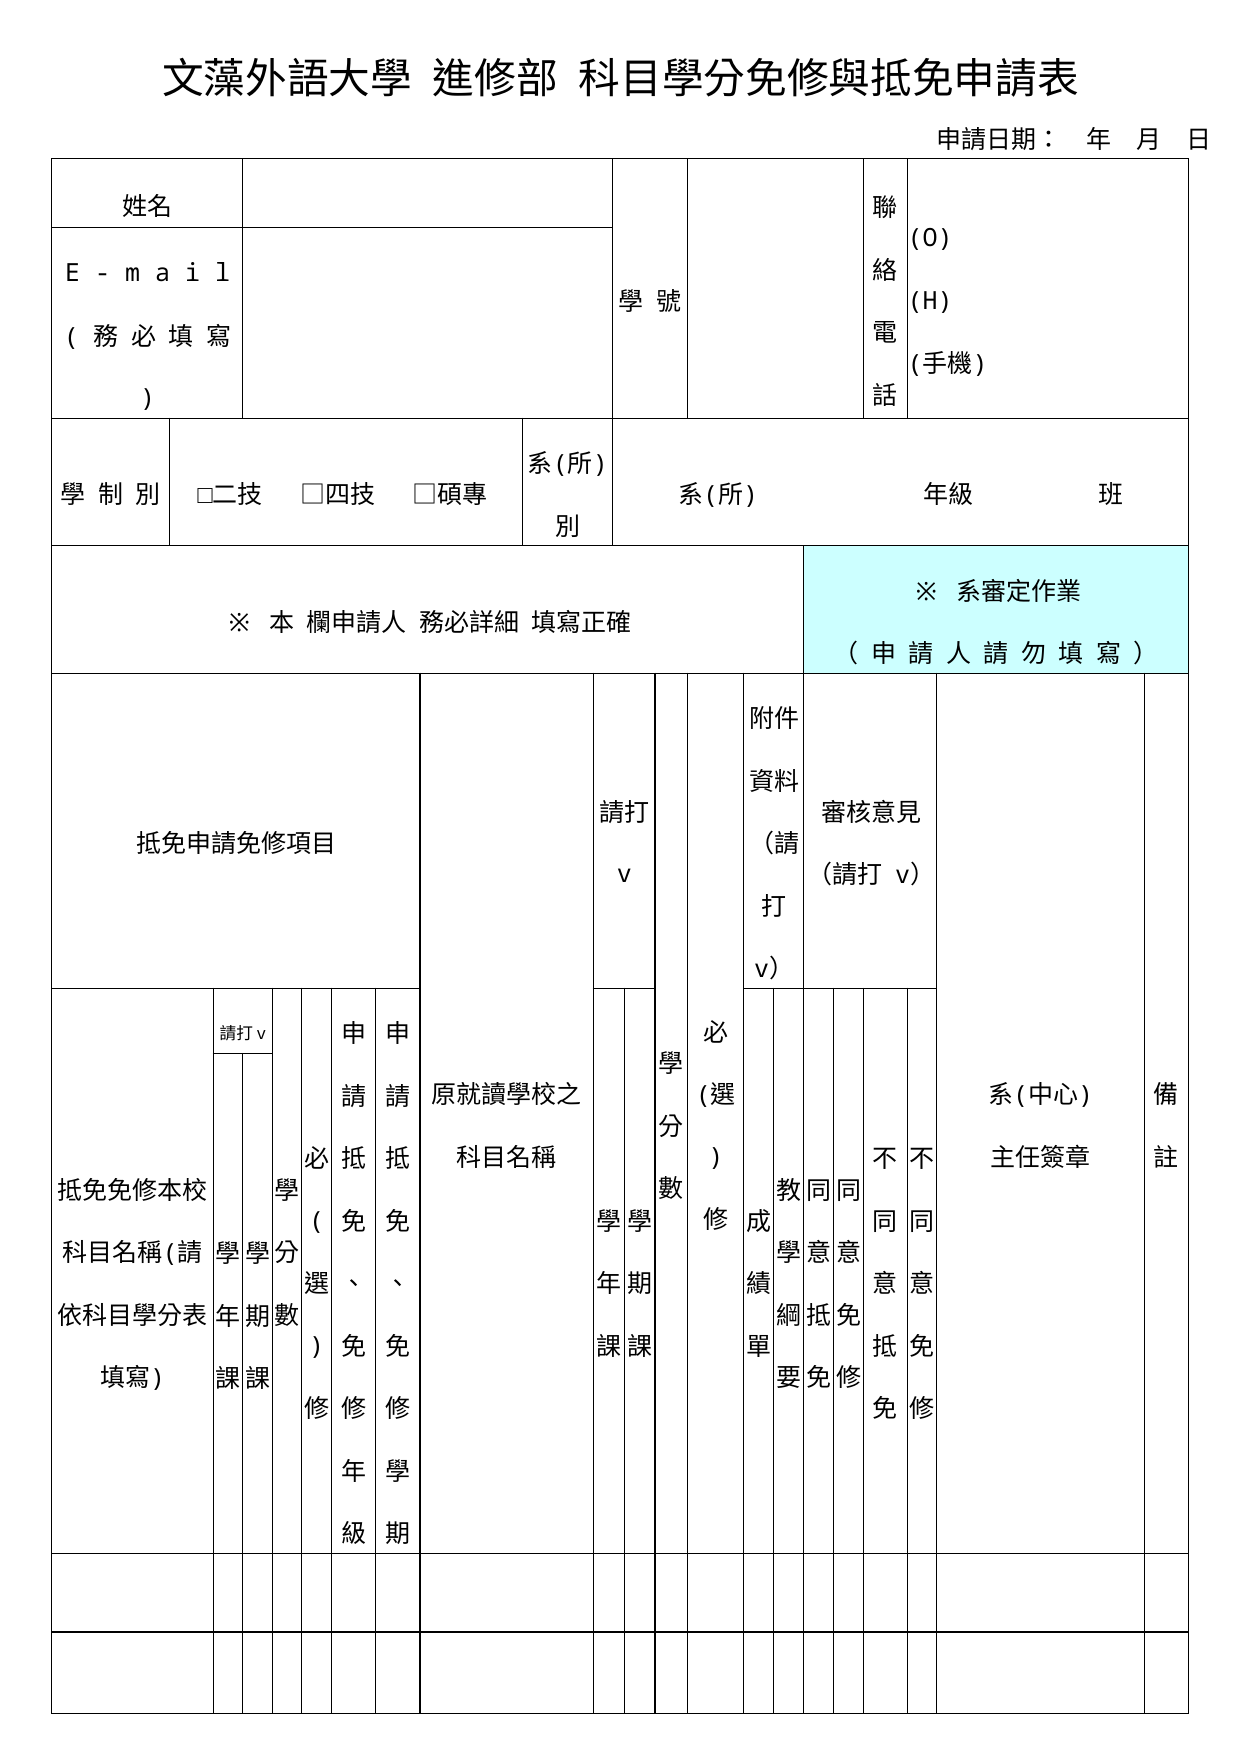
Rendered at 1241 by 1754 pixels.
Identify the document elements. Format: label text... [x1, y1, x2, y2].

text 文藻外語大學 進修部 科目學分免修與抵免申請表 [29, 33, 1211, 96]
table_cell [273, 1633, 301, 1712]
table_cell [937, 1554, 1144, 1631]
table_cell 申請抵免、免修學期 [376, 989, 419, 1553]
table_cell [214, 1554, 242, 1631]
table_cell 不同意抵免 [864, 989, 907, 1553]
table_cell 請打v [214, 989, 272, 1053]
table_header [243, 159, 612, 227]
table_cell [302, 1633, 331, 1712]
table_cell 系(所)別 [523, 419, 612, 545]
table_cell [214, 1633, 242, 1712]
table_cell [688, 1633, 743, 1712]
text 申請日期： 年 月 日 [29, 96, 1211, 158]
table_cell 同意免修 [834, 989, 863, 1553]
table_cell 抵免免修本校科目名稱(請依科目學分表填寫) [52, 989, 213, 1553]
table_cell [594, 1633, 624, 1712]
table_cell [834, 1554, 863, 1631]
table_cell [243, 1633, 272, 1712]
table_cell 備註 [1145, 674, 1188, 1553]
table_cell 審核意見 （請打 v） [804, 674, 936, 988]
table_cell 必(選) 修 [688, 674, 743, 1553]
table_cell [774, 1633, 803, 1712]
table_cell 申請抵免、免修年級 [332, 989, 375, 1553]
table_cell [1145, 1554, 1188, 1631]
table_header (O) (H) (手機) [908, 159, 1188, 417]
table_cell [908, 1633, 936, 1712]
table_cell [864, 1554, 907, 1631]
table_cell 學年課 [594, 989, 624, 1553]
table_cell 同意抵免 [804, 989, 833, 1553]
table_cell 學分數 [656, 674, 687, 1553]
table_cell [834, 1633, 863, 1712]
table_header 聯 絡 電 話 [864, 159, 907, 417]
table_cell [625, 1633, 654, 1712]
table_cell [376, 1633, 419, 1712]
table_cell [744, 1633, 773, 1712]
table_cell [332, 1554, 375, 1631]
table_cell 學 年課 [214, 1054, 242, 1553]
table_header 學 號 [613, 159, 687, 417]
table_cell [302, 1554, 331, 1631]
table_cell 請打v [594, 674, 654, 988]
table_cell [52, 1554, 213, 1631]
table_cell E - m a i l ( 務 必 填 寫 ) [52, 228, 242, 417]
table_cell [421, 1633, 593, 1712]
table_cell [421, 1554, 593, 1631]
table_cell [594, 1554, 624, 1631]
table_cell [688, 1554, 743, 1631]
table_cell [804, 1633, 833, 1712]
table_cell 不同意免修 [908, 989, 936, 1553]
table_cell □二技 □四技 □碩專 [170, 419, 522, 545]
table_cell [243, 228, 612, 417]
table_cell 必(選)修 [302, 989, 331, 1553]
table_cell [864, 1633, 907, 1712]
table_cell [1145, 1633, 1188, 1712]
table_cell [804, 1554, 833, 1631]
table_cell [908, 1554, 936, 1631]
table_cell 系(所) 年級 班 [613, 419, 1188, 545]
table_cell [332, 1633, 375, 1712]
table_cell [376, 1554, 419, 1631]
table_cell [774, 1554, 803, 1631]
table_cell [744, 1554, 773, 1631]
table_cell [625, 1554, 654, 1631]
table_cell 系(中心) 主任簽章 [937, 674, 1144, 1553]
table_cell 學 制 別 [52, 419, 169, 545]
table_cell [52, 1633, 213, 1712]
table_cell 成績單 [744, 989, 773, 1553]
table_cell 原就讀學校之科目名稱 [421, 674, 593, 1553]
table_cell 附件資料（請打v） [744, 674, 803, 988]
table_header [688, 159, 863, 417]
table_cell [937, 1633, 1144, 1712]
table_cell 學分數 [273, 989, 301, 1553]
table_cell [656, 1633, 687, 1712]
table_cell ※ 本 欄申請人 務必詳細 填寫正確 [52, 546, 803, 673]
table_cell 學 期課 [243, 1054, 272, 1553]
table_header 姓名 [52, 159, 242, 227]
table_cell ※ 系審定作業 （ 申 請 人 請 勿 填 寫 ） [804, 546, 1188, 673]
table_cell 教學綱要 [774, 989, 803, 1553]
table_cell 學期課 [625, 989, 654, 1553]
table_cell [273, 1554, 301, 1631]
table_cell [656, 1554, 687, 1631]
table_cell 抵免申請免修項目 [52, 674, 419, 988]
table_cell [243, 1554, 272, 1631]
